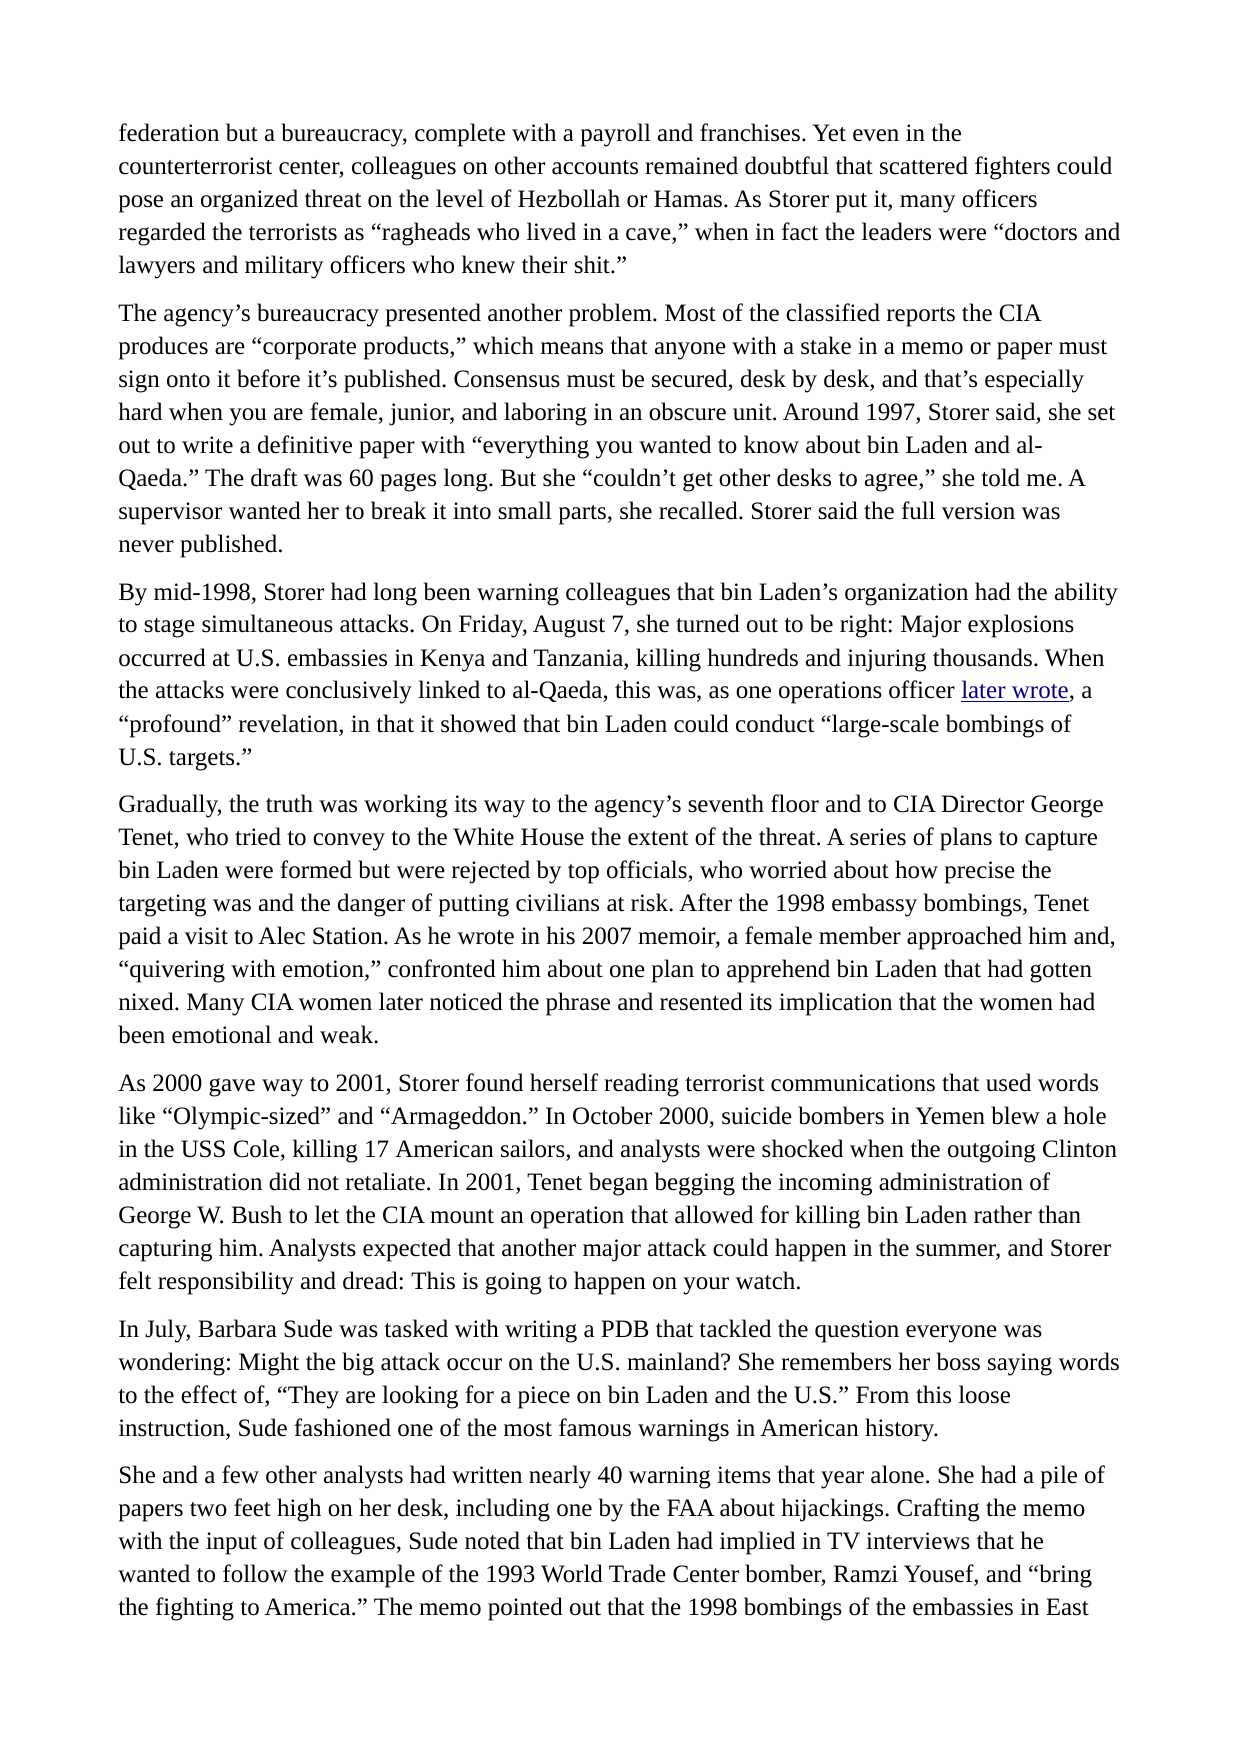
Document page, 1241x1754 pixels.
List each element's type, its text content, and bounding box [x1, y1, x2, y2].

text federation but a bureaucracy, complete with a payroll and franchises. Yet even in the counterterrorist center, colleagues on other accounts remained doubtful that scattered fighters could pose an organized threat on the level of Hezbollah or Hamas. As Storer put it, many officers regarded the terrorists as “ragheads who lived in a cave,” when in fact the leaders were “doctors and lawyers and military officers who knew their shit.” [118, 118, 1122, 279]
text Gradually, the truth was working its way to the agency’s seventh floor and to CIA Director George Tenet, who tried to convey to the White House the extent of the threat. A series of plans to capture bin Laden were formed but were rejected by top officials, who worried about how precise the targeting was and the danger of putting civilians at risk. After the 1998 embassy bombings, Tenet paid a visit to Alec Station. As he wrote in his 2007 memoir, a female member approached him and, “quivering with emotion,” confronted him about one plan to apprehend bin Laden that had gotten nixed. Many CIA women later noticed the phrase and resented its implication that the women had been emotional and weak. [118, 789, 1122, 1049]
text The agency’s bureaucracy presented another problem. Most of the classified reports the CIA produces are “corporate products,” which means that anyone with a stake in a memo or paper must sign onto it before it’s published. Consensus must be secured, desk by desk, and that’s especially hard when you are female, junior, and laboring in an obscure unit. Around 1997, Storer said, she set out to write a definitive paper with “everything you wanted to know about bin Laden and al-Qaeda.” The draft was 60 pages long. But she “couldn’t get other desks to agree,” she told me. A supervisor wanted her to break it into small parts, she recalled. Storer said the full version was never published. [118, 298, 1122, 558]
text As 2000 gave way to 2001, Storer found herself reading terrorist communications that used words like “Olympic-sized” and “Armageddon.” In October 2000, suicide bombers in Yemen blew a hole in the USS Cole, killing 17 American sailors, and analysts were shocked when the outgoing Clinton administration did not retaliate. In 2001, Tenet began begging the incoming administration of George W. Bush to let the CIA mount an operation that allowed for killing bin Laden rather than capturing him. Analysts expected that another major attack could happen in the summer, and Storer felt responsibility and dread: This is going to happen on your watch. [118, 1068, 1122, 1295]
text She and a few other analysts had written nearly 40 warning items that year alone. She had a pile of papers two feet high on her desk, including one by the FAA about hijackings. Crafting the memo with the input of colleagues, Sude noted that bin Laden had implied in TV interviews that he wanted to follow the example of the 1993 World Trade Center bomber, Ramzi Yousef, and “bring the fighting to America.” The memo pointed out that the 1998 bombings of the embassies in East [118, 1460, 1122, 1621]
text In July, Barbara Sude was tasked with writing a PDB that tackled the question everyone was wondering: Might the big attack occur on the U.S. mainland? She remembers her boss saying words to the effect of, “They are looking for a piece on bin Laden and the U.S.” From this loose instruction, Sude fashioned one of the most famous warnings in American history. [118, 1314, 1122, 1442]
text By mid-1998, Storer had long been warning colleagues that bin Laden’s organization had the ability to stage simultaneous attacks. On Friday, August 7, she turned out to be right: Major explosions occurred at U.S. embassies in Kenya and Tanzania, killing hundreds and injuring thousands. When the attacks were conclusively linked to al-Qaeda, this was, as one operations officer later wrote, a “profound” revelation, in that it showed that bin Laden could conduct “large-scale bombings of U.S. targets.” [118, 577, 1122, 770]
